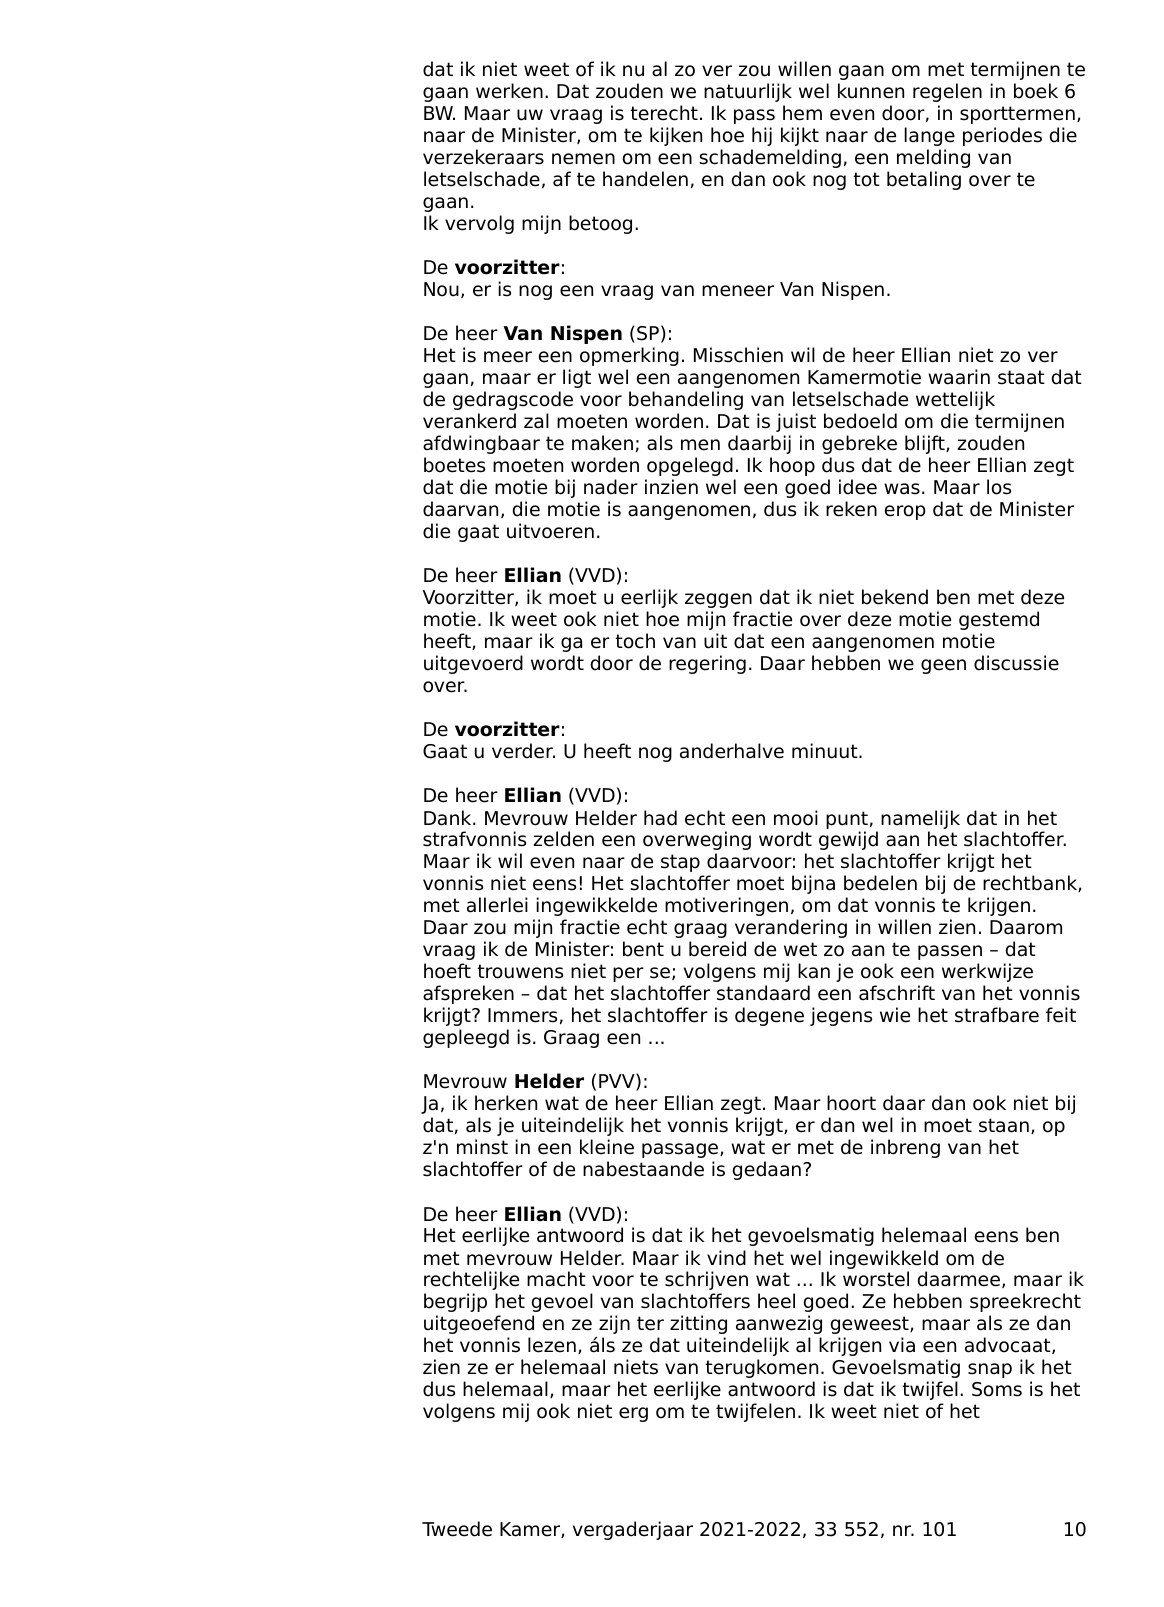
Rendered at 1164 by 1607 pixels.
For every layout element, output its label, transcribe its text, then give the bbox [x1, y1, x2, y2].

text Ja, ik herken wat de heer Ellian zegt. Maar hoort daar dan ook niet bij dat, als je uiteindelijk het vonnis krijgt, er dan wel in moet staan, op z'n minst in een kleine passage, wat er met de inbreng van het slachtoffer of de nabestaande is gedaan? [422, 1093, 1087, 1181]
text Voorzitter, ik moet u eerlijk zeggen dat ik niet bekend ben met deze motie. Ik weet ook niet hoe mijn fractie over deze motie gestemd heeft, maar ik ga er toch van uit dat een aangenomen motie uitgevoerd wordt door de regering. Daar hebben we geen discussie over. [422, 587, 1087, 697]
text Dank. Mevrouw Helder had echt een mooi punt, namelijk dat in het strafvonnis zelden een overweging wordt gewijd aan het slachtoffer. Maar ik wil even naar de stap daarvoor: het slachtoffer krijgt het vonnis niet eens! Het slachtoffer moet bijna bedelen bij de rechtbank, met allerlei ingewikkelde motiveringen, om dat vonnis te krijgen. Daar zou mijn fractie echt graag verandering in willen zien. Daarom vraag ik de Minister: bent u bereid de wet zo aan te passen – dat hoeft trouwens niet per se; volgens mij kan je ook een werkwijze afspreken – dat het slachtoffer standaard een afschrift van het vonnis krijgt? Immers, het slachtoffer is degene jegens wie het strafbare feit gepleegd is. Graag een ... [422, 807, 1087, 1049]
text De heer Van Nispen (SP): [422, 323, 1087, 345]
text dat ik niet weet of ik nu al zo ver zou willen gaan om met termijnen te gaan werken. Dat zouden we natuurlijk wel kunnen regelen in boek 6 BW. Maar uw vraag is terecht. Ik pass hem even door, in sporttermen, naar de Minister, om te kijken hoe hij kijkt naar de lange periodes die verzekeraars nemen om een schademelding, een melding van letselschade, af te handelen, en dan ook nog tot betaling over te gaan. [422, 59, 1087, 213]
text De voorzitter: [422, 719, 1087, 741]
text Het is meer een opmerking. Misschien wil de heer Ellian niet zo ver gaan, maar er ligt wel een aangenomen Kamermotie waarin staat dat de gedragscode voor behandeling van letselschade wettelijk verankerd zal moeten worden. Dat is juist bedoeld om die termijnen afdwingbaar te maken; als men daarbij in gebreke blijft, zouden boetes moeten worden opgelegd. Ik hoop dus dat de heer Ellian zegt dat die motie bij nader inzien wel een goed idee was. Maar los daarvan, die motie is aangenomen, dus ik reken erop dat de Minister die gaat uitvoeren. [422, 345, 1087, 543]
text Gaat u verder. U heeft nog anderhalve minuut. [422, 741, 1087, 763]
text Ik vervolg mijn betoog. [422, 213, 1087, 235]
text De heer Ellian (VVD): [422, 565, 1087, 587]
text Nou, er is nog een vraag van meneer Van Nispen. [422, 279, 1087, 301]
text De heer Ellian (VVD): [422, 785, 1087, 807]
text Het eerlijke antwoord is dat ik het gevoelsmatig helemaal eens ben met mevrouw Helder. Maar ik vind het wel ingewikkeld om de rechtelijke macht voor te schrijven wat ... Ik worstel daarmee, maar ik begrijp het gevoel van slachtoffers heel goed. Ze hebben spreekrecht uitgeoefend en ze zijn ter zitting aanwezig geweest, maar als ze dan het vonnis lezen, áls ze dat uiteindelijk al krijgen via een advocaat, zien ze er helemaal niets van terugkomen. Gevoelsmatig snap ik het dus helemaal, maar het eerlijke antwoord is dat ik twijfel. Soms is het volgens mij ook niet erg om te twijfelen. Ik weet niet of het [422, 1225, 1087, 1423]
text De voorzitter: [422, 257, 1087, 279]
text Mevrouw Helder (PVV): [422, 1071, 1087, 1093]
text De heer Ellian (VVD): [422, 1203, 1087, 1225]
